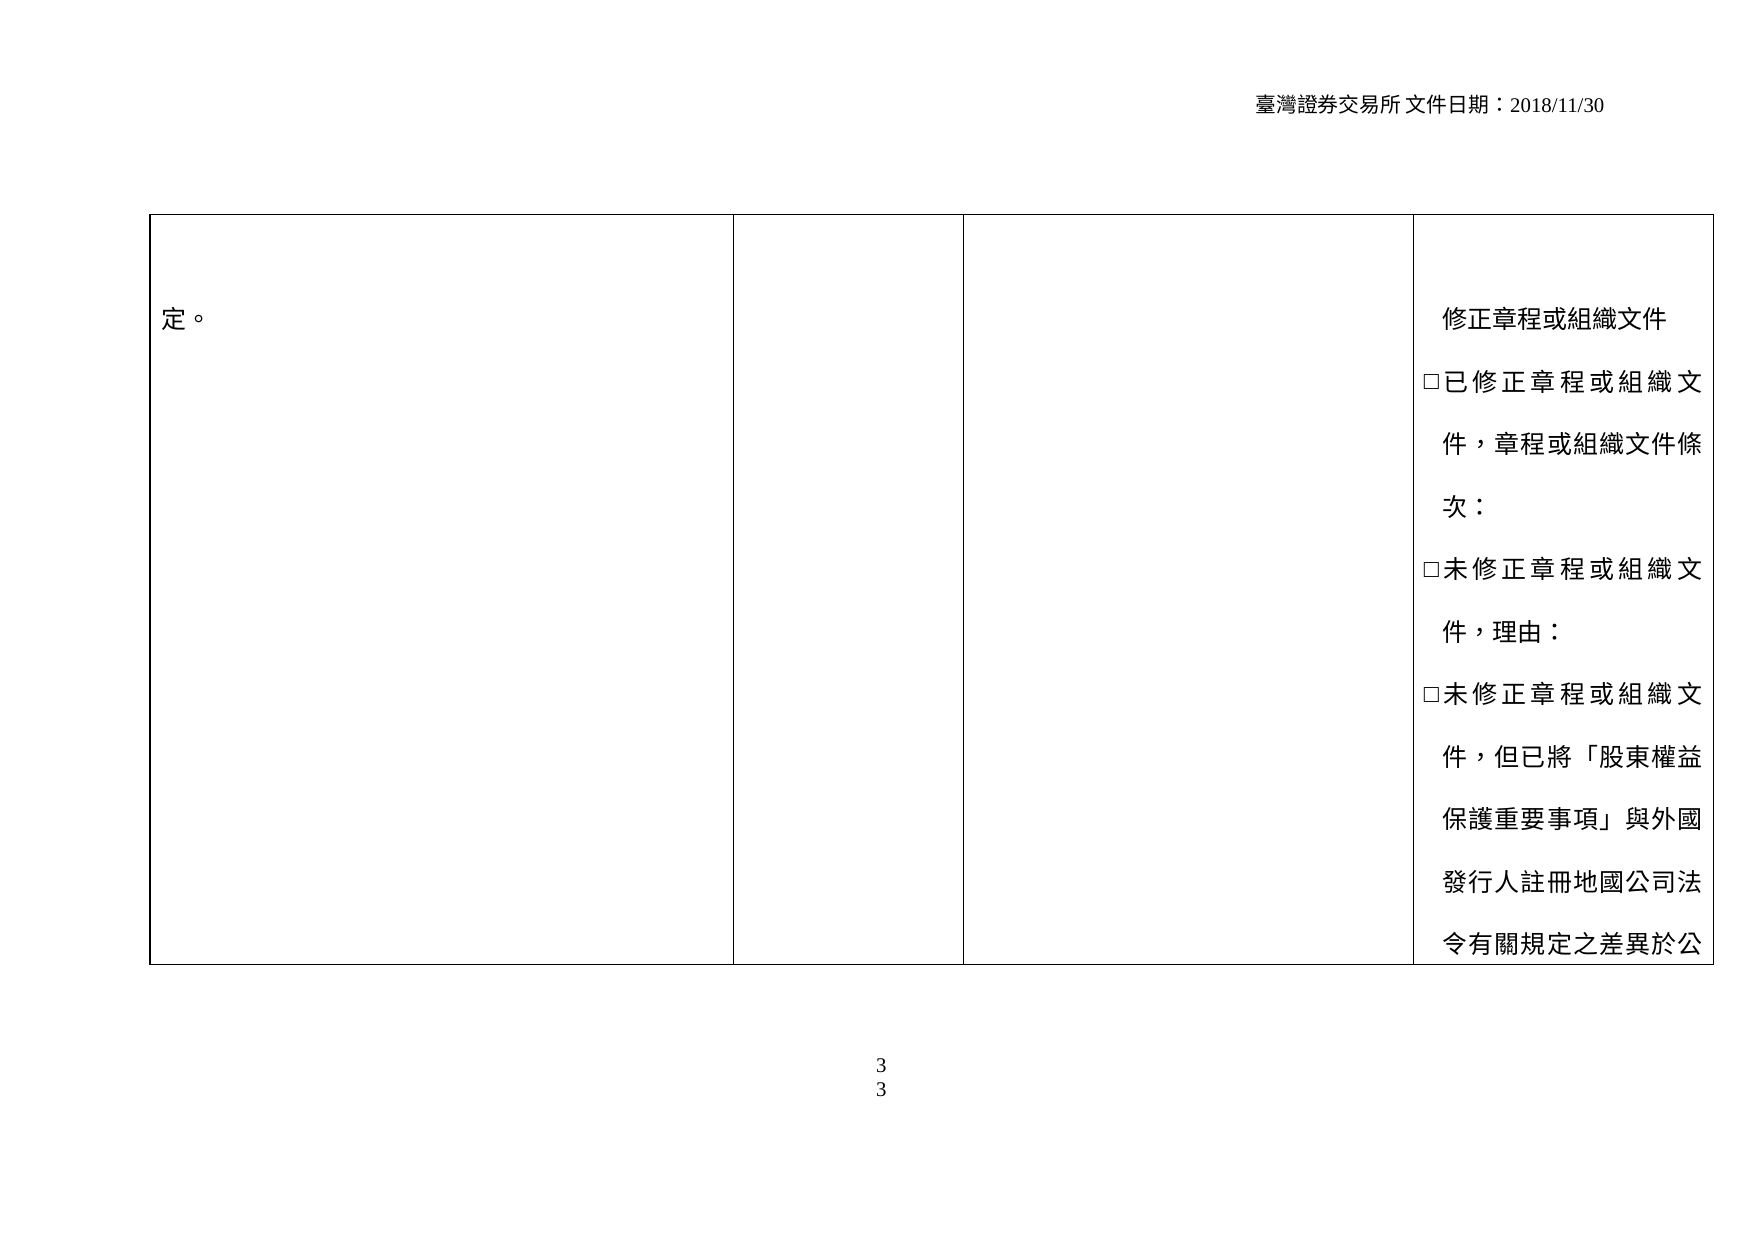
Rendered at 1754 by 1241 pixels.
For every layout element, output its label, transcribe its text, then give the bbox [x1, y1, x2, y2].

table_cell 修正章程或組織文件 □已修正章程或組織文件，章程或組織文件條次： □未修正章程或組織文件，理由： □未修正章程或組織文件，但已將「股東權益保護重要事項」與外國發行人註冊地國公司法令有關規定之差異於公 [1414, 215, 1713, 964]
table_cell [964, 215, 1413, 964]
table_cell [734, 215, 963, 964]
table_cell 定。 [151, 215, 733, 964]
